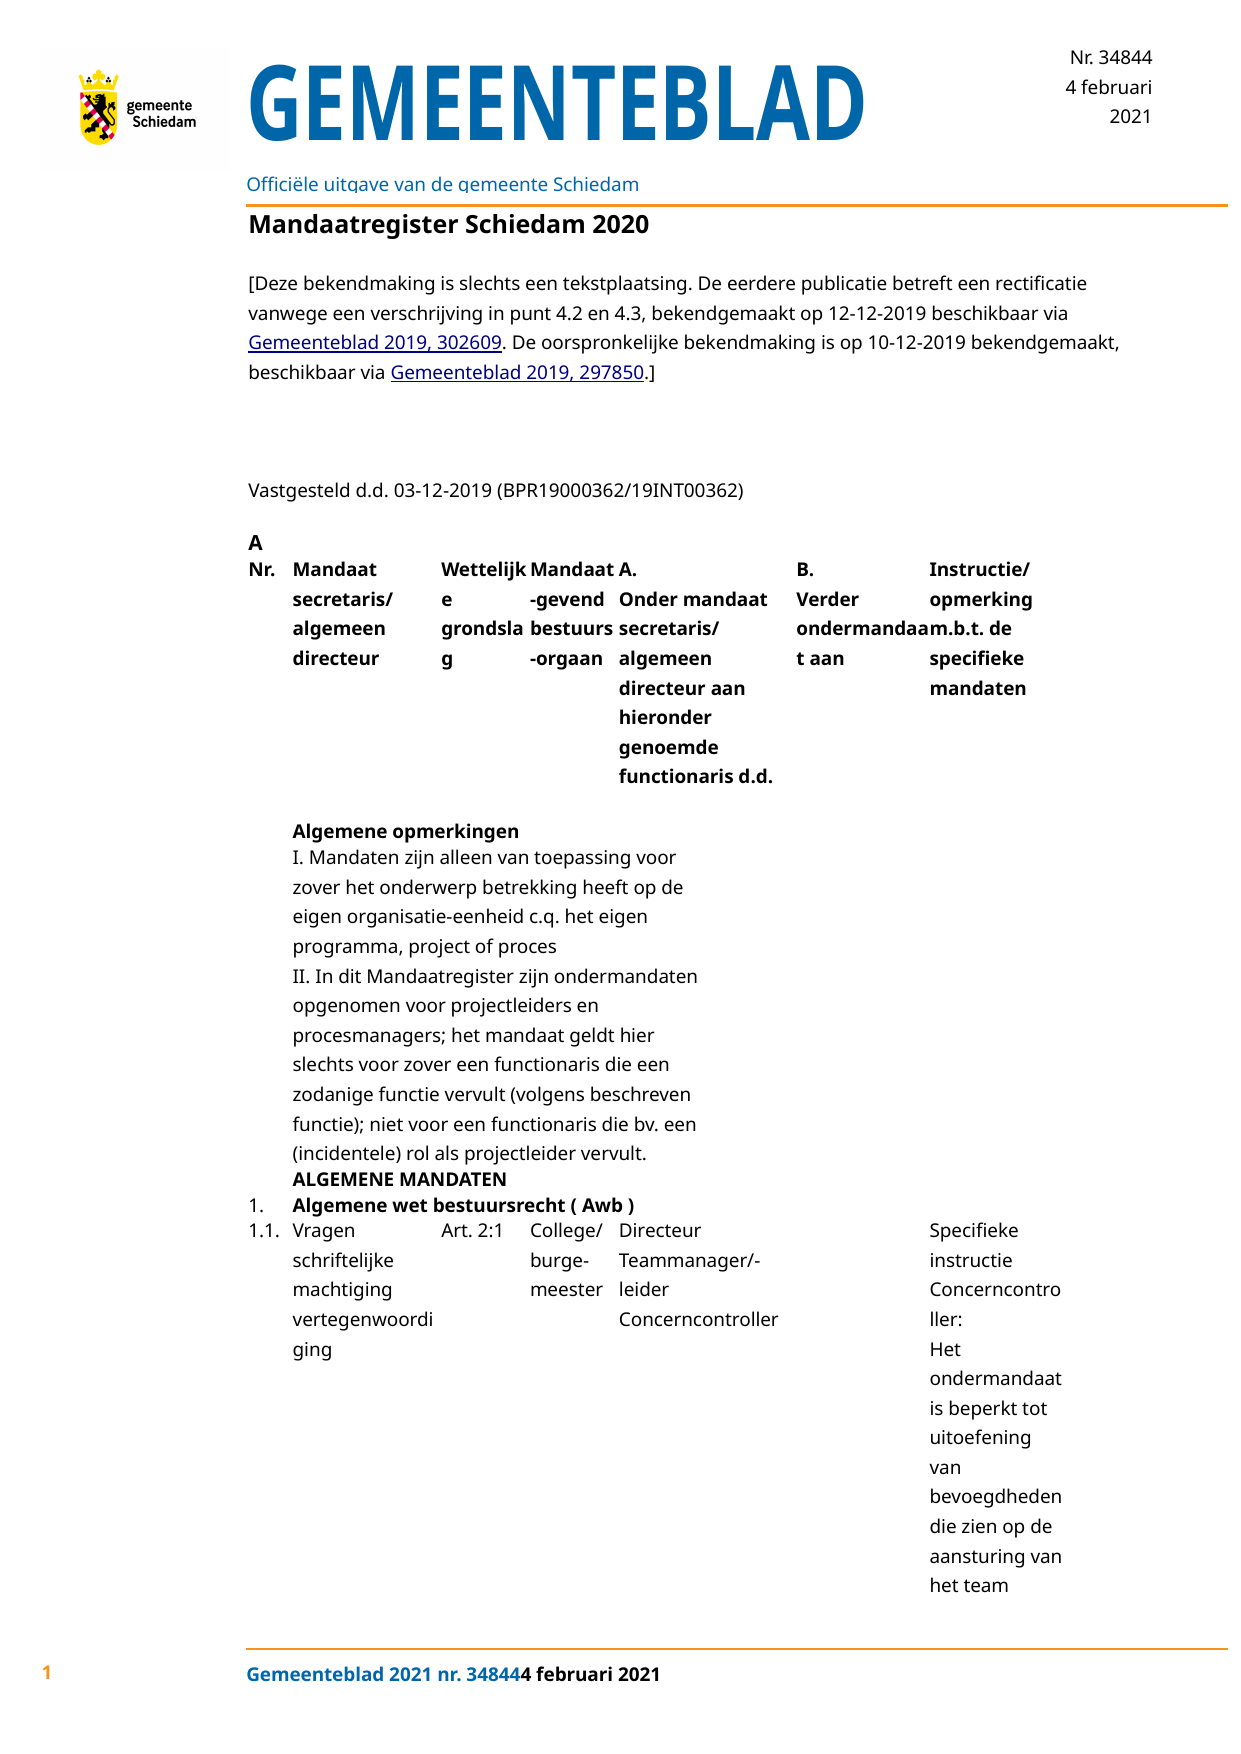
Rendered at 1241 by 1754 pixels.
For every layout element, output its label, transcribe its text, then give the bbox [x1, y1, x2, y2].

table_cell College/ burge-meester [530, 1218, 619, 1598]
table_cell [248, 845, 292, 1166]
table_cell [708, 819, 841, 844]
table_cell Algemene wet bestuursrecht ( Awb ) [293, 1192, 663, 1217]
table_header Mandaat secretaris/ algemeen directeur [293, 556, 441, 819]
table_header Instructie/opmerking m.b.t. de specifieke mandaten [929, 556, 1063, 819]
table_cell [708, 845, 841, 1166]
table_header Nr. [248, 556, 292, 819]
table_header B. Verder ondermandaat aan [796, 556, 929, 819]
table_cell Algemene opmerkingen [293, 819, 707, 844]
table_cell ALGEMENE MANDATEN [293, 1166, 663, 1192]
table_cell Art. 2:1 [441, 1218, 530, 1598]
table_cell [841, 1166, 974, 1192]
table_cell [708, 1192, 841, 1217]
table_cell [248, 819, 292, 844]
table_cell I. Mandaten zijn alleen van toepassing voor zover het onderwerp betrekking heeft op de eigen organisatie-eenheid c.q. het eigen programma, project of proces II. In dit Mandaatregister zijn ondermandaten opgenomen voor projectleiders en procesmanagers; het mandaat geldt hier slechts voor zover een functionaris die een zodanige functie vervult (volgens beschreven functie); niet voor een functionaris die bv. een (incidentele) rol als projectleider vervult. [293, 845, 707, 1166]
table_cell [708, 1166, 841, 1192]
table_cell [974, 1166, 1107, 1192]
table_cell [796, 1218, 929, 1598]
table_cell [974, 845, 1107, 1166]
text Vastgesteld d.d. 03-12-2019 (BPR19000362/19INT00362) [248, 477, 1152, 503]
text A [248, 528, 1152, 556]
picture [41, 47, 231, 172]
table_cell [974, 1192, 1107, 1217]
text [Deze bekendmaking is slechts een tekstplaatsing. De eerdere publicatie betreft een rectificatie vanwege een verschrijving in punt 4.2 en 4.3, bekendgemaakt op 12-12-2019 beschikbaar via Gemeenteblad 2019, 302609. De oorspronkelijke bekendmaking is op 10-12-2019 bekendgemaakt, beschikbaar via Gemeenteblad 2019, 297850.] [248, 270, 1152, 385]
table_cell [663, 1192, 707, 1217]
table_cell Specifieke instructie Concerncontroller: Het ondermandaat is beperkt tot uitoefening van bevoegdheden die zien op de aansturing van het team [929, 1218, 1063, 1598]
table_cell [974, 819, 1107, 844]
text Mandaatregister Schiedam 2020 [248, 207, 1152, 241]
table_cell [841, 1192, 974, 1217]
table_cell 1. [248, 1192, 292, 1217]
table_header Wettelijke grondslag [441, 556, 530, 819]
table_cell 1.1. [248, 1218, 292, 1598]
table_header Mandaat-gevend bestuurs-orgaan [530, 556, 619, 819]
table_cell [841, 819, 974, 844]
table_cell Directeur Teammanager/-leider Concerncontroller [619, 1218, 796, 1598]
table_cell Vragen schriftelijke machtiging vertegenwoordiging [293, 1218, 441, 1598]
table_cell [841, 845, 974, 1166]
table_cell [663, 1166, 707, 1192]
table_header A. Onder mandaat secretaris/ algemeen directeur aan hieronder genoemde functionaris d.d. [619, 556, 796, 819]
table_cell [248, 1166, 292, 1192]
